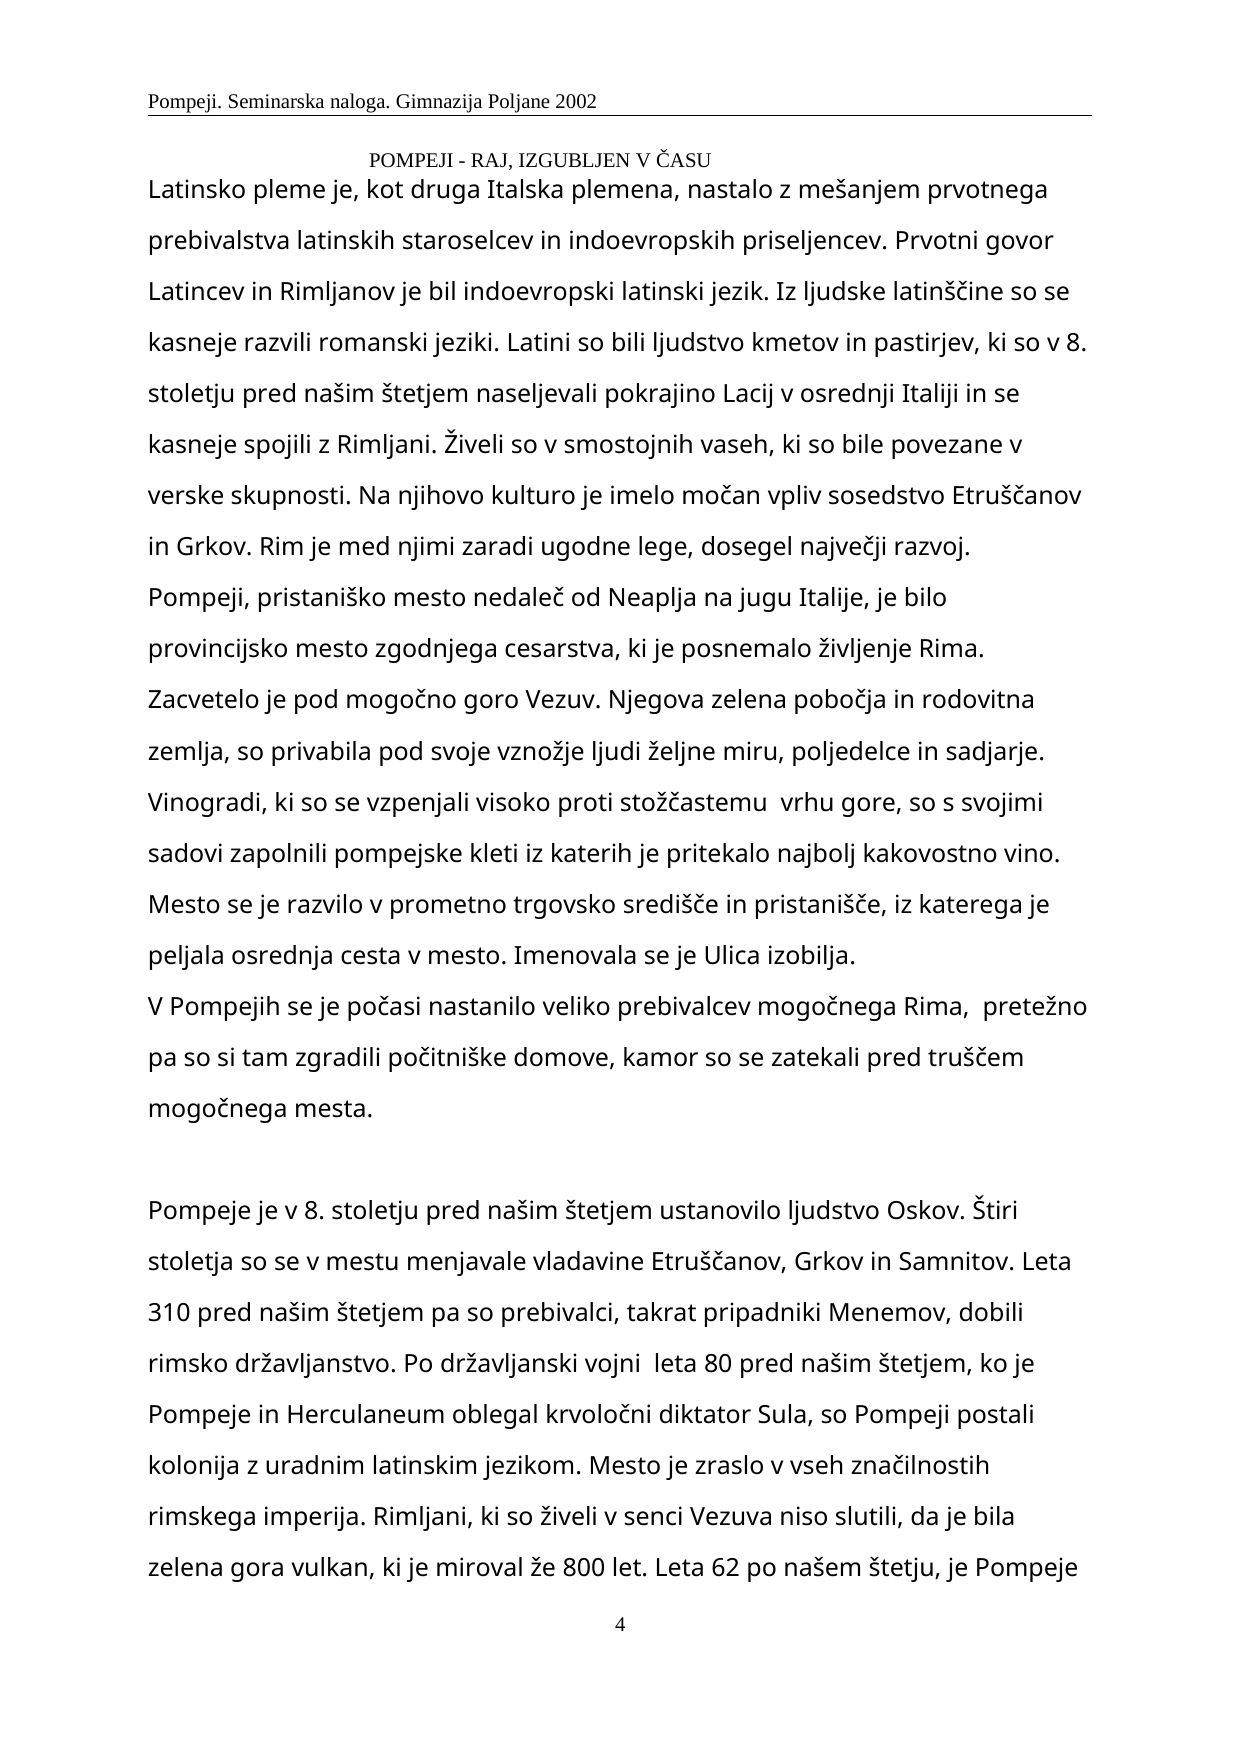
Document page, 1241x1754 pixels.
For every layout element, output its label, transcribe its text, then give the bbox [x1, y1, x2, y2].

text V Pompejih se je počasi nastanilo veliko prebivalcev mogočnega Rima, pretežno pa so si tam zgradili počitniške domove, kamor so se zatekali pred truščem mogočnega mesta. [148, 988, 1092, 1124]
text Latinsko pleme je, kot druga Italska plemena, nastalo z mešanjem prvotnega prebivalstva latinskih staroselcev in indoevropskih priseljencev. Prvotni govor Latincev in Rimljanov je bil indoevropski latinski jezik. Iz ljudske latinščine so se kasneje razvili romanski jeziki. Latini so bili ljudstvo kmetov in pastirjev, ki so v 8. stoletju pred našim štetjem naseljevali pokrajino Lacij v osrednji Italiji in se kasneje spojili z Rimljani. Živeli so v smostojnih vaseh, ki so bile povezane v verske skupnosti. Na njihovo kulturo je imelo močan vpliv sosedstvo Etruščanov in Grkov. Rim je med njimi zaradi ugodne lege, dosegel največji razvoj. [148, 172, 1092, 563]
text POMPEJI - RAJ, IZGUBLJEN V ČASU [148, 148, 1092, 172]
text Pompeje je v 8. stoletju pred našim štetjem ustanovilo ljudstvo Oskov. Štiri stoletja so se v mestu menjavale vladavine Etruščanov, Grkov in Samnitov. Leta 310 pred našim štetjem pa so prebivalci, takrat pripadniki Menemov, dobili rimsko državljanstvo. Po državljanski vojni leta 80 pred našim štetjem, ko je Pompeje in Herculaneum oblegal krvoločni diktator Sula, so Pompeji postali kolonija z uradnim latinskim jezikom. Mesto je zraslo v vseh značilnostih rimskega imperija. Rimljani, ki so živeli v senci Vezuva niso slutili, da je bila zelena gora vulkan, ki je miroval že 800 let. Leta 62 po našem štetju, je Pompeje [148, 1193, 1092, 1584]
text Pompeji, pristaniško mesto nedaleč od Neaplja na jugu Italije, je bilo provincijsko mesto zgodnjega cesarstva, ki je posnemalo življenje Rima. Zacvetelo je pod mogočno goro Vezuv. Njegova zelena pobočja in rodovitna zemlja, so privabila pod svoje vznožje ljudi željne miru, poljedelce in sadjarje. Vinogradi, ki so se vzpenjali visoko proti stožčastemu vrhu gore, so s svojimi sadovi zapolnili pompejske kleti iz katerih je pritekalo najbolj kakovostno vino. Mesto se je razvilo v prometno trgovsko središče in pristanišče, iz katerega je peljala osrednja cesta v mesto. Imenovala se je Ulica izobilja. [148, 580, 1092, 971]
